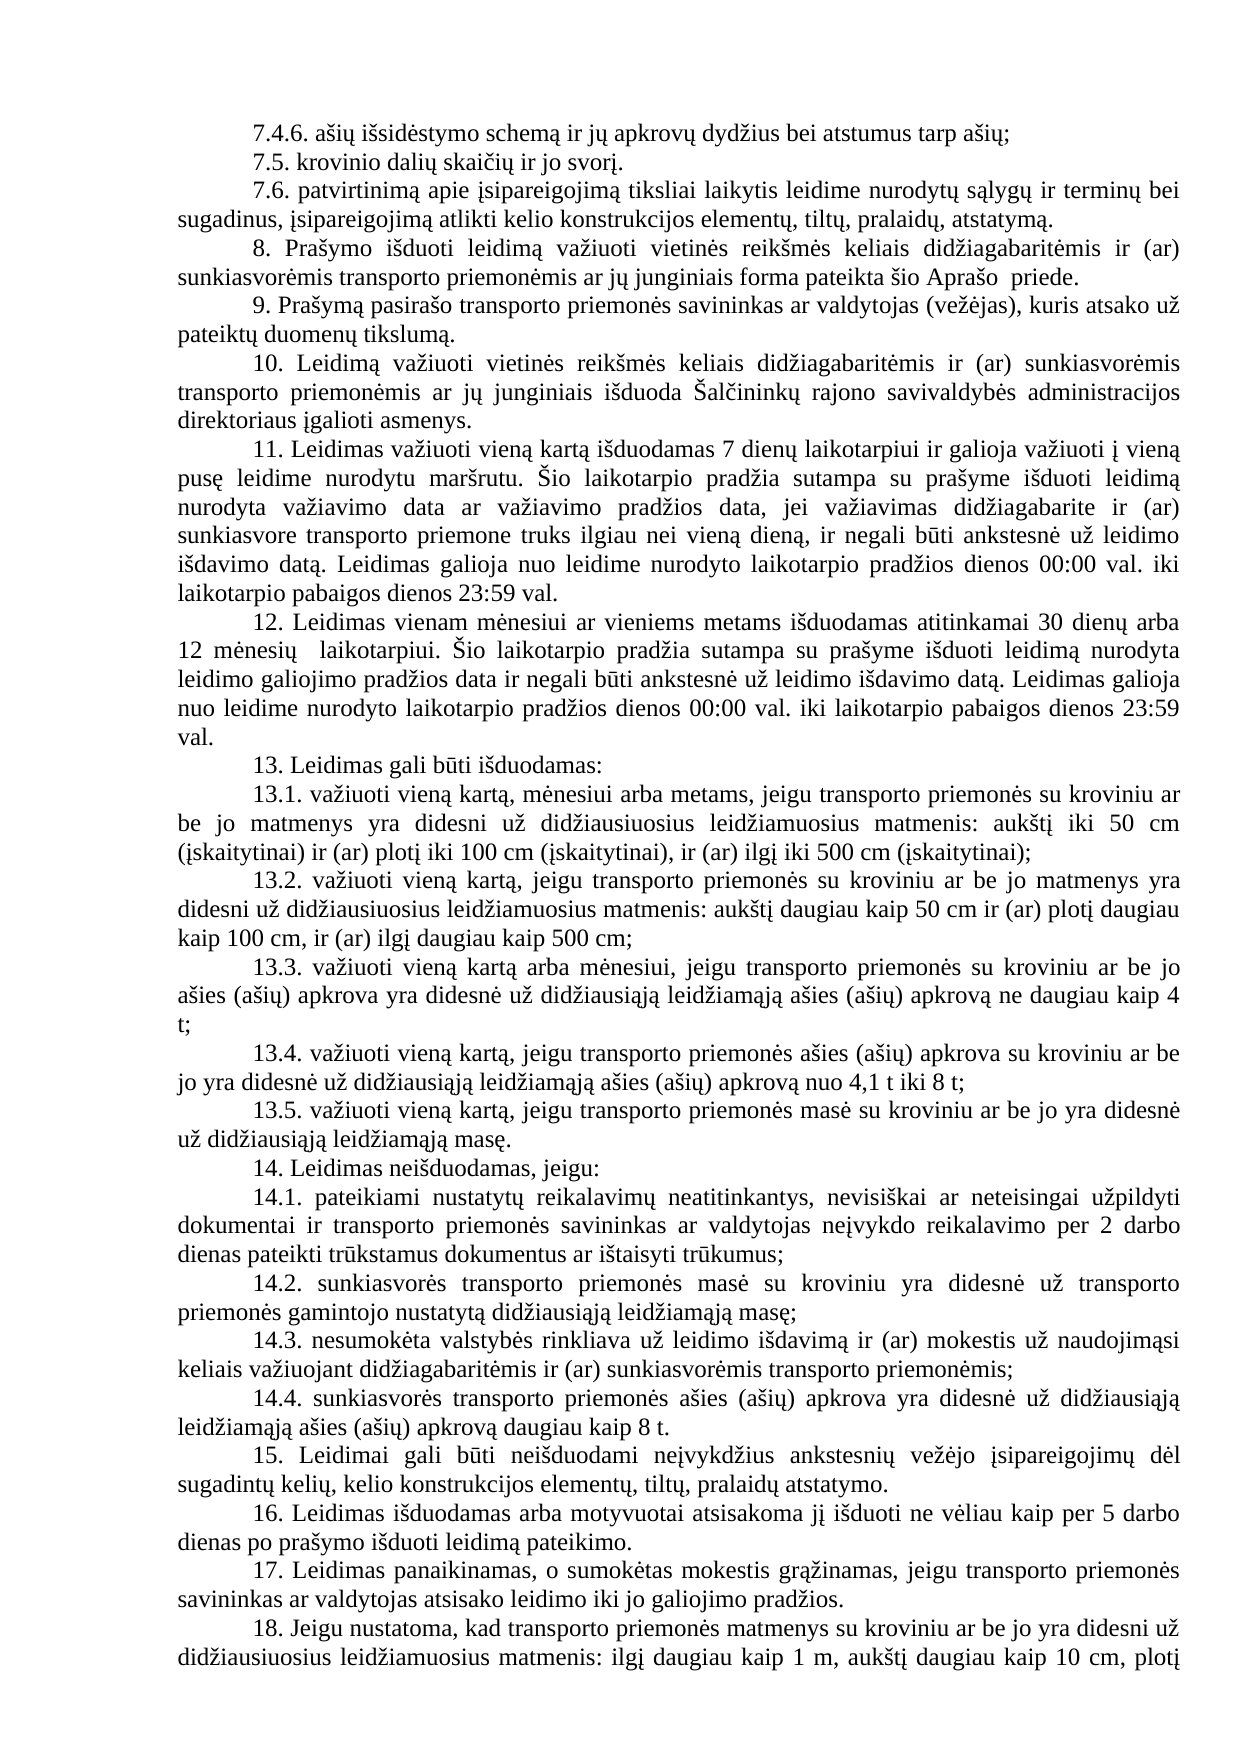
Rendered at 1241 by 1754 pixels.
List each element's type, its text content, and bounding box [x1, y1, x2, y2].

text 13.5. važiuoti vieną kartą, jeigu transporto priemonės masė su kroviniu ar be jo yra didesnė už didžiausiąją leidžiamąją masę. [177, 1096, 1181, 1153]
text 8. Prašymo išduoti leidimą važiuoti vietinės reikšmės keliais didžiagabaritėmis ir (ar) sunkiasvorėmis transporto priemonėmis ar jų junginiais forma pateikta šio Aprašo priede. [177, 233, 1181, 291]
text 7.4.6. ašių išsidėstymo schemą ir jų apkrovų dydžius bei atstumus tarp ašių; [177, 118, 1181, 147]
text 15. Leidimai gali būti neišduodami neįvykdžius ankstesnių vežėjo įsipareigojimų dėl sugadintų kelių, kelio konstrukcijos elementų, tiltų, pralaidų atstatymo. [177, 1441, 1181, 1498]
text 13.2. važiuoti vieną kartą, jeigu transporto priemonės su kroviniu ar be jo matmenys yra didesni už didžiausiuosius leidžiamuosius matmenis: aukštį daugiau kaip 50 cm ir (ar) plotį daugiau kaip 100 cm, ir (ar) ilgį daugiau kaip 500 cm; [177, 866, 1181, 952]
text 13. Leidimas gali būti išduodamas: [177, 751, 1181, 779]
text 9. Prašymą pasirašo transporto priemonės savininkas ar valdytojas (vežėjas), kuris atsako už pateiktų duomenų tikslumą. [177, 291, 1181, 348]
text 14.1. pateikiami nustatytų reikalavimų neatitinkantys, nevisiškai ar neteisingai užpildyti dokumentai ir transporto priemonės savininkas ar valdytojas neįvykdo reikalavimo per 2 darbo dienas pateikti trūkstamus dokumentus ar ištaisyti trūkumus; [177, 1182, 1181, 1268]
text 18. Jeigu nustatoma, kad transporto priemonės matmenys su kroviniu ar be jo yra didesni už didžiausiuosius leidžiamuosius matmenis: ilgį daugiau kaip 1 m, aukštį daugiau kaip 10 cm, plotį [177, 1613, 1181, 1671]
text 16. Leidimas išduodamas arba motyvuotai atsisakoma jį išduoti ne vėliau kaip per 5 darbo dienas po prašymo išduoti leidimą pateikimo. [177, 1498, 1181, 1556]
text 14.2. sunkiasvorės transporto priemonės masė su kroviniu yra didesnė už transporto priemonės gamintojo nustatytą didžiausiąją leidžiamąją masę; [177, 1268, 1181, 1326]
text 13.3. važiuoti vieną kartą arba mėnesiui, jeigu transporto priemonės su kroviniu ar be jo ašies (ašių) apkrova yra didesnė už didžiausiąją leidžiamąją ašies (ašių) apkrovą ne daugiau kaip 4 t; [177, 952, 1181, 1038]
text 14.4. sunkiasvorės transporto priemonės ašies (ašių) apkrova yra didesnė už didžiausiąją leidžiamąją ašies (ašių) apkrovą daugiau kaip 8 t. [177, 1383, 1181, 1441]
text 7.5. krovinio dalių skaičių ir jo svorį. [177, 147, 1181, 176]
text 12. Leidimas vienam mėnesiui ar vieniems metams išduodamas atitinkamai 30 dienų arba 12 mėnesių laikotarpiui. Šio laikotarpio pradžia sutampa su prašyme išduoti leidimą nurodyta leidimo galiojimo pradžios data ir negali būti ankstesnė už leidimo išdavimo datą. Leidimas galioja nuo leidime nurodyto laikotarpio pradžios dienos 00:00 val. iki laikotarpio pabaigos dienos 23:59 val. [177, 607, 1181, 751]
text 14. Leidimas neišduodamas, jeigu: [177, 1153, 1181, 1182]
text 10. Leidimą važiuoti vietinės reikšmės keliais didžiagabaritėmis ir (ar) sunkiasvorėmis transporto priemonėmis ar jų junginiais išduoda Šalčininkų rajono savivaldybės administracijos direktoriaus įgalioti asmenys. [177, 348, 1181, 434]
text 17. Leidimas panaikinamas, o sumokėtas mokestis grąžinamas, jeigu transporto priemonės savininkas ar valdytojas atsisako leidimo iki jo galiojimo pradžios. [177, 1556, 1181, 1613]
text 14.3. nesumokėta valstybės rinkliava už leidimo išdavimą ir (ar) mokestis už naudojimąsi keliais važiuojant didžiagabaritėmis ir (ar) sunkiasvorėmis transporto priemonėmis; [177, 1326, 1181, 1383]
text 7.6. patvirtinimą apie įsipareigojimą tiksliai laikytis leidime nurodytų sąlygų ir terminų bei sugadinus, įsipareigojimą atlikti kelio konstrukcijos elementų, tiltų, pralaidų, atstatymą. [177, 176, 1181, 233]
text 13.1. važiuoti vieną kartą, mėnesiui arba metams, jeigu transporto priemonės su kroviniu ar be jo matmenys yra didesni už didžiausiuosius leidžiamuosius matmenis: aukštį iki 50 cm (įskaitytinai) ir (ar) plotį iki 100 cm (įskaitytinai), ir (ar) ilgį iki 500 cm (įskaitytinai); [177, 779, 1181, 866]
text 13.4. važiuoti vieną kartą, jeigu transporto priemonės ašies (ašių) apkrova su kroviniu ar be jo yra didesnė už didžiausiąją leidžiamąją ašies (ašių) apkrovą nuo 4,1 t iki 8 t; [177, 1038, 1181, 1096]
text 11. Leidimas važiuoti vieną kartą išduodamas 7 dienų laikotarpiui ir galioja važiuoti į vieną pusę leidime nurodytu maršrutu. Šio laikotarpio pradžia sutampa su prašyme išduoti leidimą nurodyta važiavimo data ar važiavimo pradžios data, jei važiavimas didžiagabarite ir (ar) sunkiasvore transporto priemone truks ilgiau nei vieną dieną, ir negali būti ankstesnė už leidimo išdavimo datą. Leidimas galioja nuo leidime nurodyto laikotarpio pradžios dienos 00:00 val. iki laikotarpio pabaigos dienos 23:59 val. [177, 434, 1181, 607]
